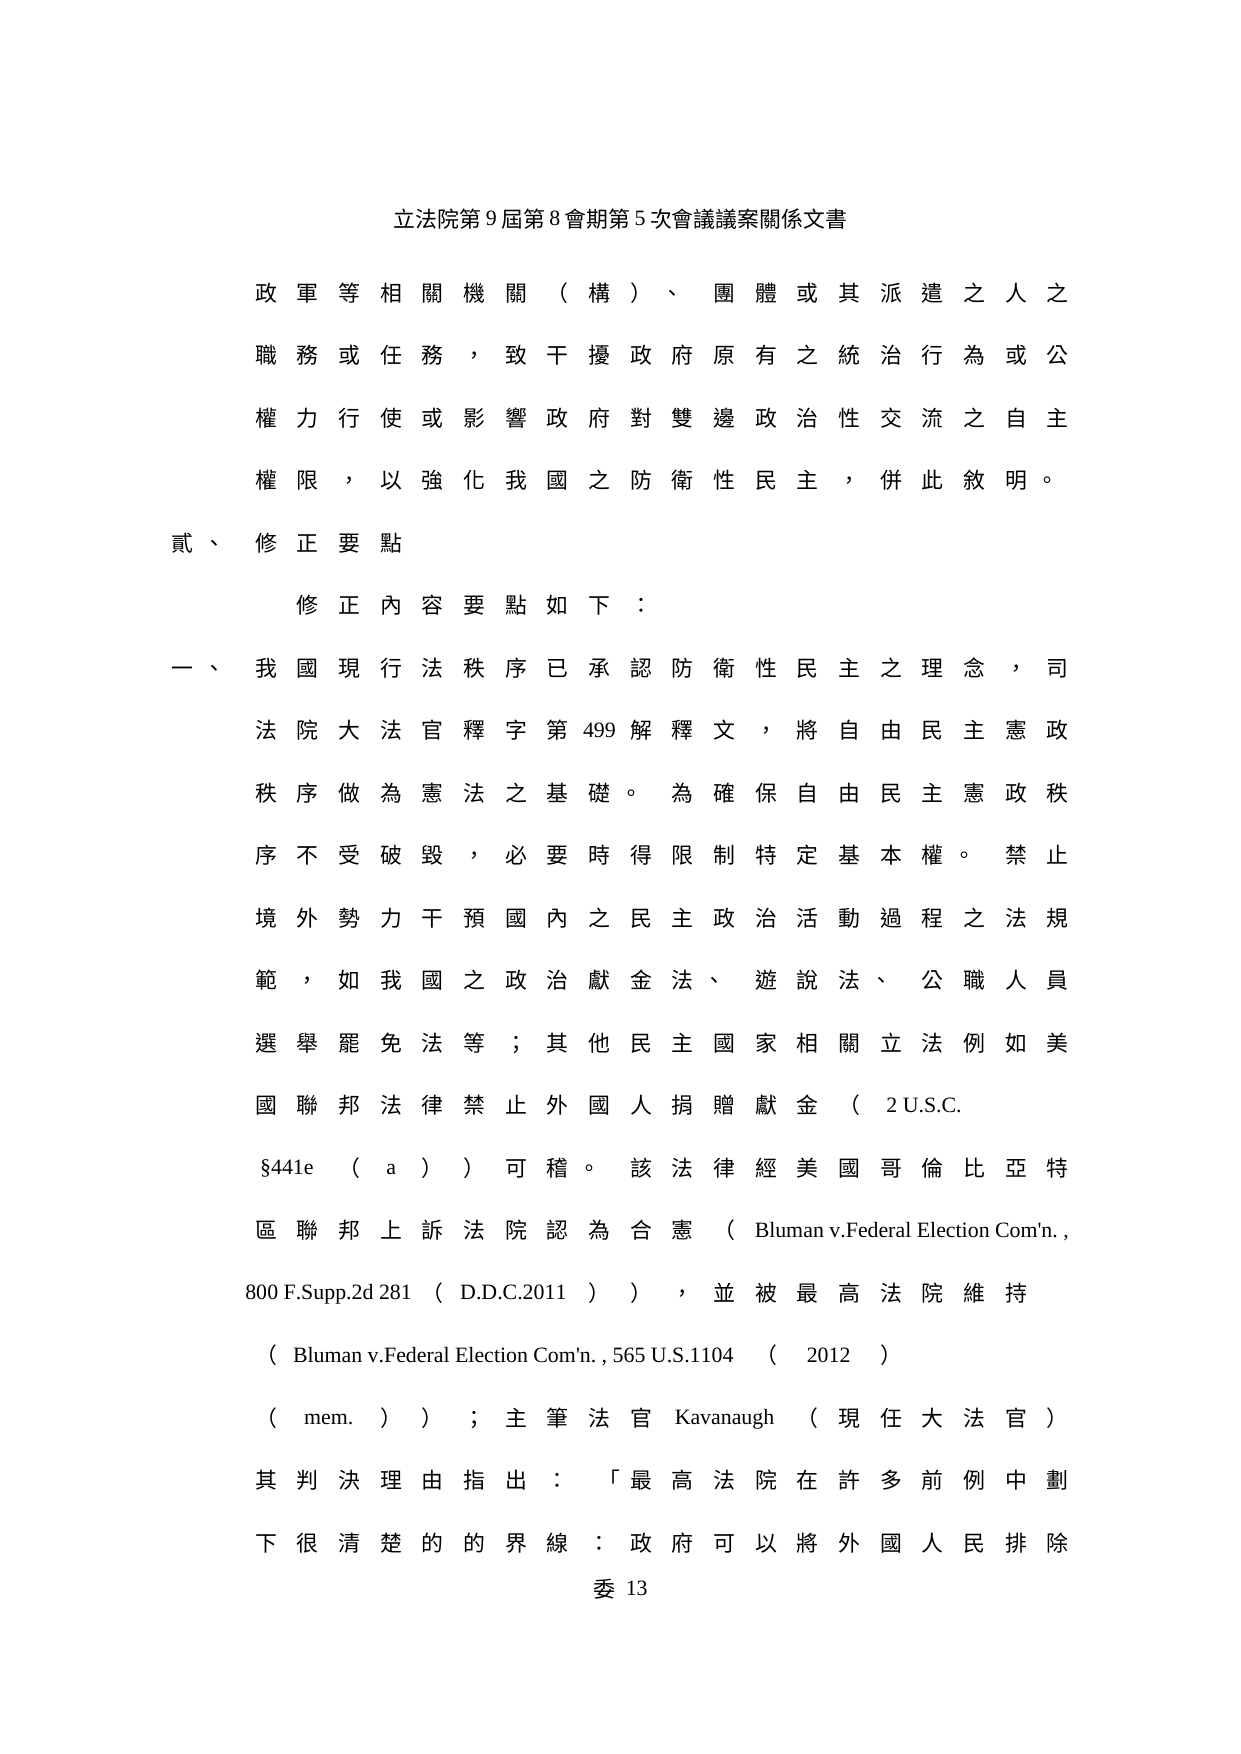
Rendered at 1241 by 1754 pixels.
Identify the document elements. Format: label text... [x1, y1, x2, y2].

text 一、我國現行法秩序已承認防衛性民主之理念，司法院大法官釋字第499解釋文，將自由民主憲政秩序做為憲法之基礎。為確保自由民主憲政秩序不受破毀，必要時得限制特定基本權。禁止境外勢力干預國內之民主政治活動過程之法規範，如我國之政治獻金法、遊說法、公職人員選舉罷免法等；其他民主國家相關立法例如美國聯邦法律禁止外國人捐贈獻金（2 U.S.C. §441e（a））可稽。該法律經美國哥倫比亞特區聯邦上訴法院認為合憲（Bluman v.Federal Election Com'n. , 800 F.Supp.2d 281（D.D.C.2011 ）），並被最高法院維持（Bluman v.Federal Election Com'n. , 565 U.S.1104 （2012）（mem.））；主筆法官Kavanaugh（現任大法官）其判決理由指出：「最高法院在許多前例中劃下很清楚的的界線：政府可以將外國人民排除 [162, 625, 1078, 1563]
text 修正內容要點如下： [206, 563, 1078, 625]
text 貳、修正要點 [162, 500, 1078, 563]
text 政軍等相關機關（構）、團體或其派遣之人之職務或任務，致干擾政府原有之統治行為或公權力行使或影響政府對雙邊政治性交流之自主權限，以強化我國之防衛性民主，併此敘明。 [162, 250, 1078, 500]
